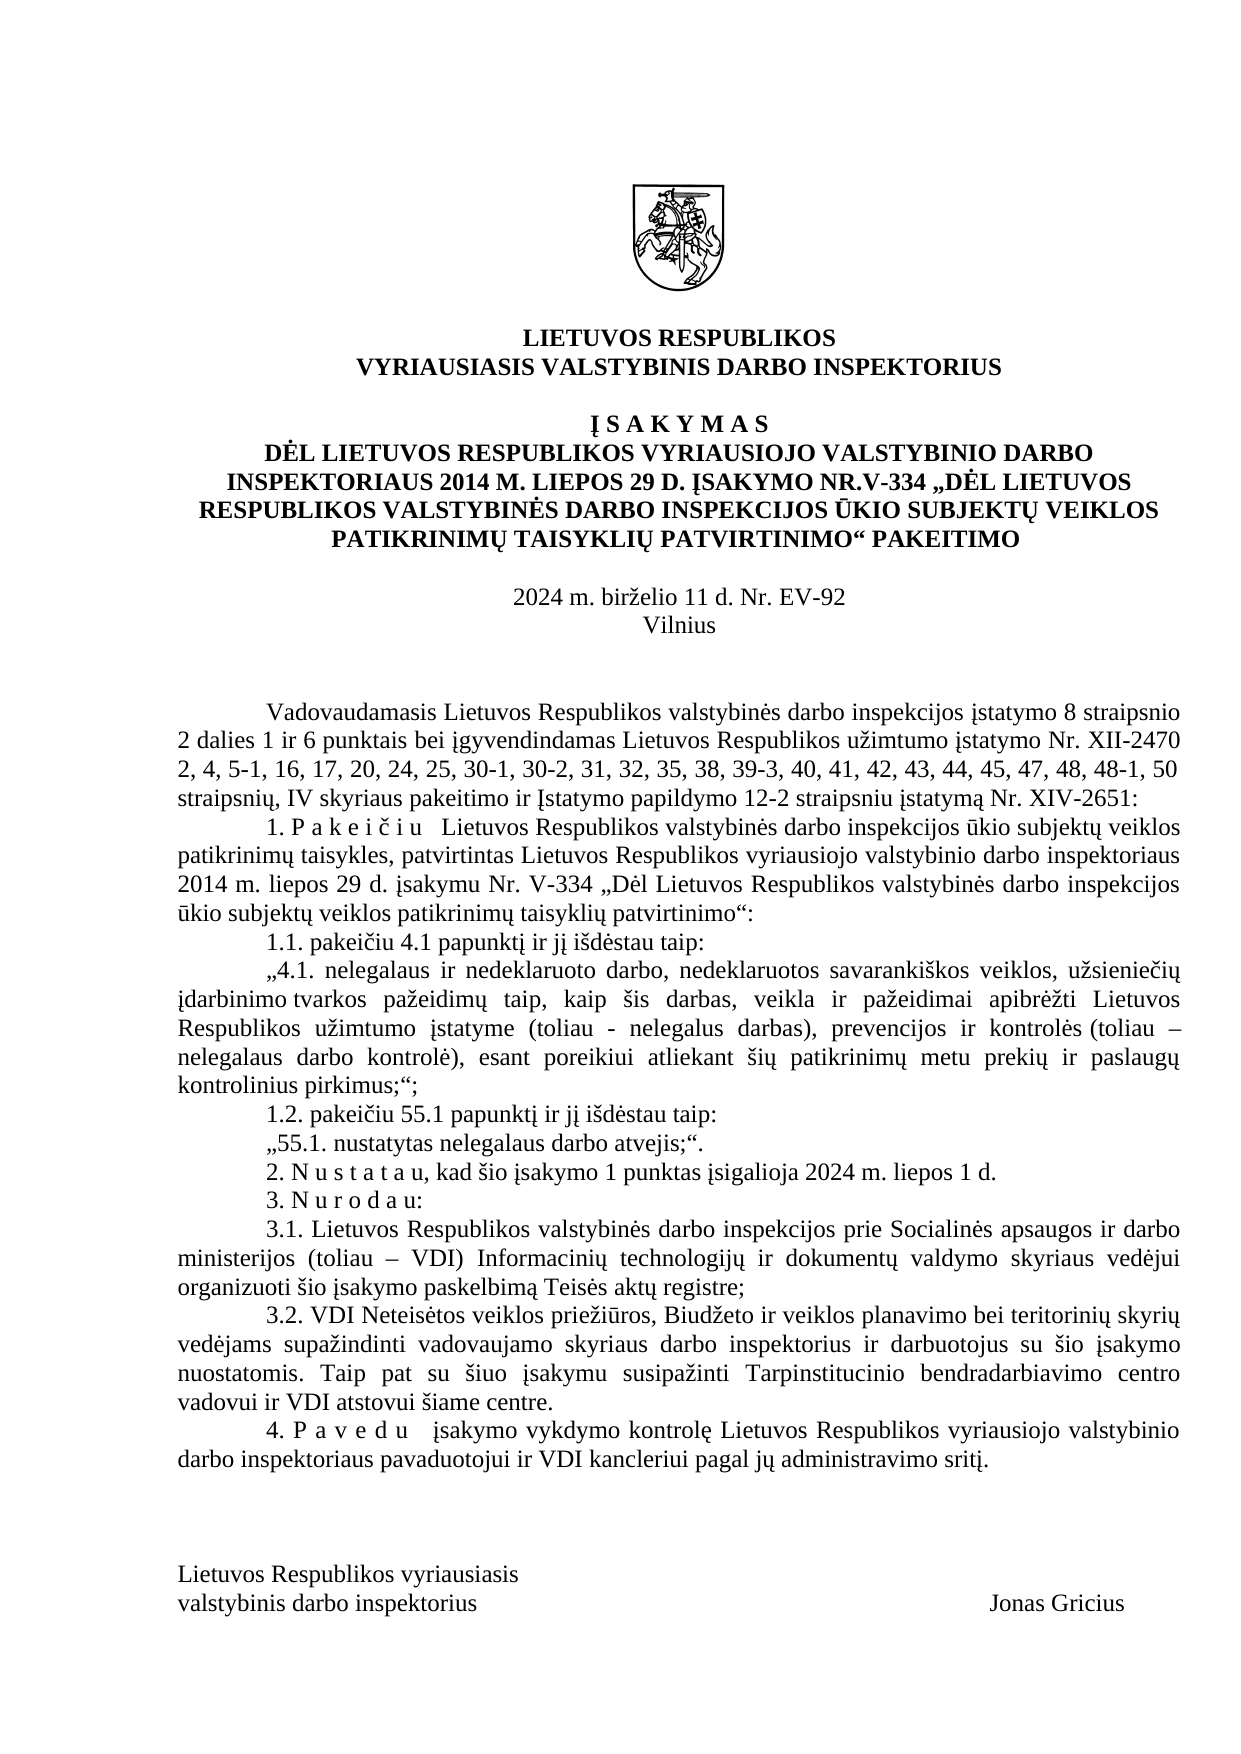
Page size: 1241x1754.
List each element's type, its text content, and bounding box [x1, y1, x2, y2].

text DĖL LIETUVOS RESPUBLIKOS VYRIAUSIOJO VALSTYBINIO DARBO INSPEKTORIAUS 2014 M. LIEPOS 29 D. ĮSAKYMO NR.V-334 „DĖL LIETUVOS RESPUBLIKOS VALSTYBINĖS DARBO INSPEKCIJOS ŪKIO SUBJEKTŲ VEIKLOS PATIKRINIMŲ TAISYKLIŲ PATVIRTINIMO“ PAKEITIMO [177, 438, 1181, 553]
text 1.2. pakeičiu 55.1 papunktį ir jį išdėstau taip: [177, 1099, 1181, 1128]
text Į S A K Y M A S [177, 409, 1181, 438]
text 2. N u s t a t a u, kad šio įsakymo 1 punktas įsigalioja 2024 m. liepos 1 d. [177, 1157, 1181, 1186]
text „4.1. nelegalaus ir nedeklaruoto darbo, nedeklaruotos savarankiškos veiklos, užsieniečių įdarbinimo tvarkos pažeidimų taip, kaip šis darbas, veikla ir pažeidimai apibrėžti Lietuvos Respublikos užimtumo įstatyme (toliau - nelegalus darbas), prevencijos ir kontrolės (toliau – nelegalaus darbo kontrolė), esant poreikiui atliekant šių patikrinimų metu prekių ir paslaugų kontrolinius pirkimus;“; [177, 956, 1181, 1099]
text 1. P a k e i č i u Lietuvos Respublikos valstybinės darbo inspekcijos ūkio subjektų veiklos patikrinimų taisykles, patvirtintas Lietuvos Respublikos vyriausiojo valstybinio darbo inspektoriaus 2014 m. liepos 29 d. įsakymu Nr. V-334 „Dėl Lietuvos Respublikos valstybinės darbo inspekcijos ūkio subjektų veiklos patikrinimų taisyklių patvirtinimo“: [177, 812, 1181, 927]
text Lietuvos Respublikos vyriausiasis [177, 1559, 1181, 1588]
text Vilnius [177, 611, 1181, 639]
text 3. N u r o d a u: [177, 1186, 1181, 1214]
text 3.1. Lietuvos Respublikos valstybinės darbo inspekcijos prie Socialinės apsaugos ir darbo ministerijos (toliau – VDI) Informacinių technologijų ir dokumentų valdymo skyriaus vedėjui organizuoti šio įsakymo paskelbimą Teisės aktų registre; [177, 1214, 1181, 1301]
text „55.1. nustatytas nelegalaus darbo atvejis;“. [177, 1128, 1181, 1157]
text 1.1. pakeičiu 4.1 papunktį ir jį išdėstau taip: [177, 927, 1181, 956]
text VYRIAUSIASIS VALSTYBINIS DARBO INSPEKTORIUS [177, 352, 1181, 381]
text 3.2. VDI Neteisėtos veiklos priežiūros, Biudžeto ir veiklos planavimo bei teritorinių skyrių vedėjams supažindinti vadovaujamo skyriaus darbo inspektorius ir darbuotojus su šio įsakymo nuostatomis. Taip pat su šiuo įsakymu susipažinti Tarpinstitucinio bendradarbiavimo centro vadovui ir VDI atstovui šiame centre. [177, 1301, 1181, 1416]
text 2024 m. birželio 11 d. Nr. EV-92 [177, 582, 1181, 611]
text valstybinis darbo inspektorius Jonas Gricius [177, 1588, 1181, 1617]
text 4. P a v e d u įsakymo vykdymo kontrolę Lietuvos Respublikos vyriausiojo valstybinio darbo inspektoriaus pavaduotojui ir VDI kancleriui pagal jų administravimo sritį. [177, 1416, 1181, 1473]
text LIETUVOS RESPUBLIKOS [177, 323, 1181, 352]
text Vadovaudamasis Lietuvos Respublikos valstybinės darbo inspekcijos įstatymo 8 straipsnio 2 dalies 1 ir 6 punktais bei įgyvendindamas Lietuvos Respublikos užimtumo įstatymo Nr. XII-2470 2, 4, 5-1, 16, 17, 20, 24, 25, 30-1, 30-2, 31, 32, 35, 38, 39-3, 40, 41, 42, 43, 44, 45, 47, 48, 48-1, 50 straipsnių, IV skyriaus pakeitimo ir Įstatymo papildymo 12-2 straipsniu įstatymą Nr. XIV-2651: [177, 697, 1181, 812]
